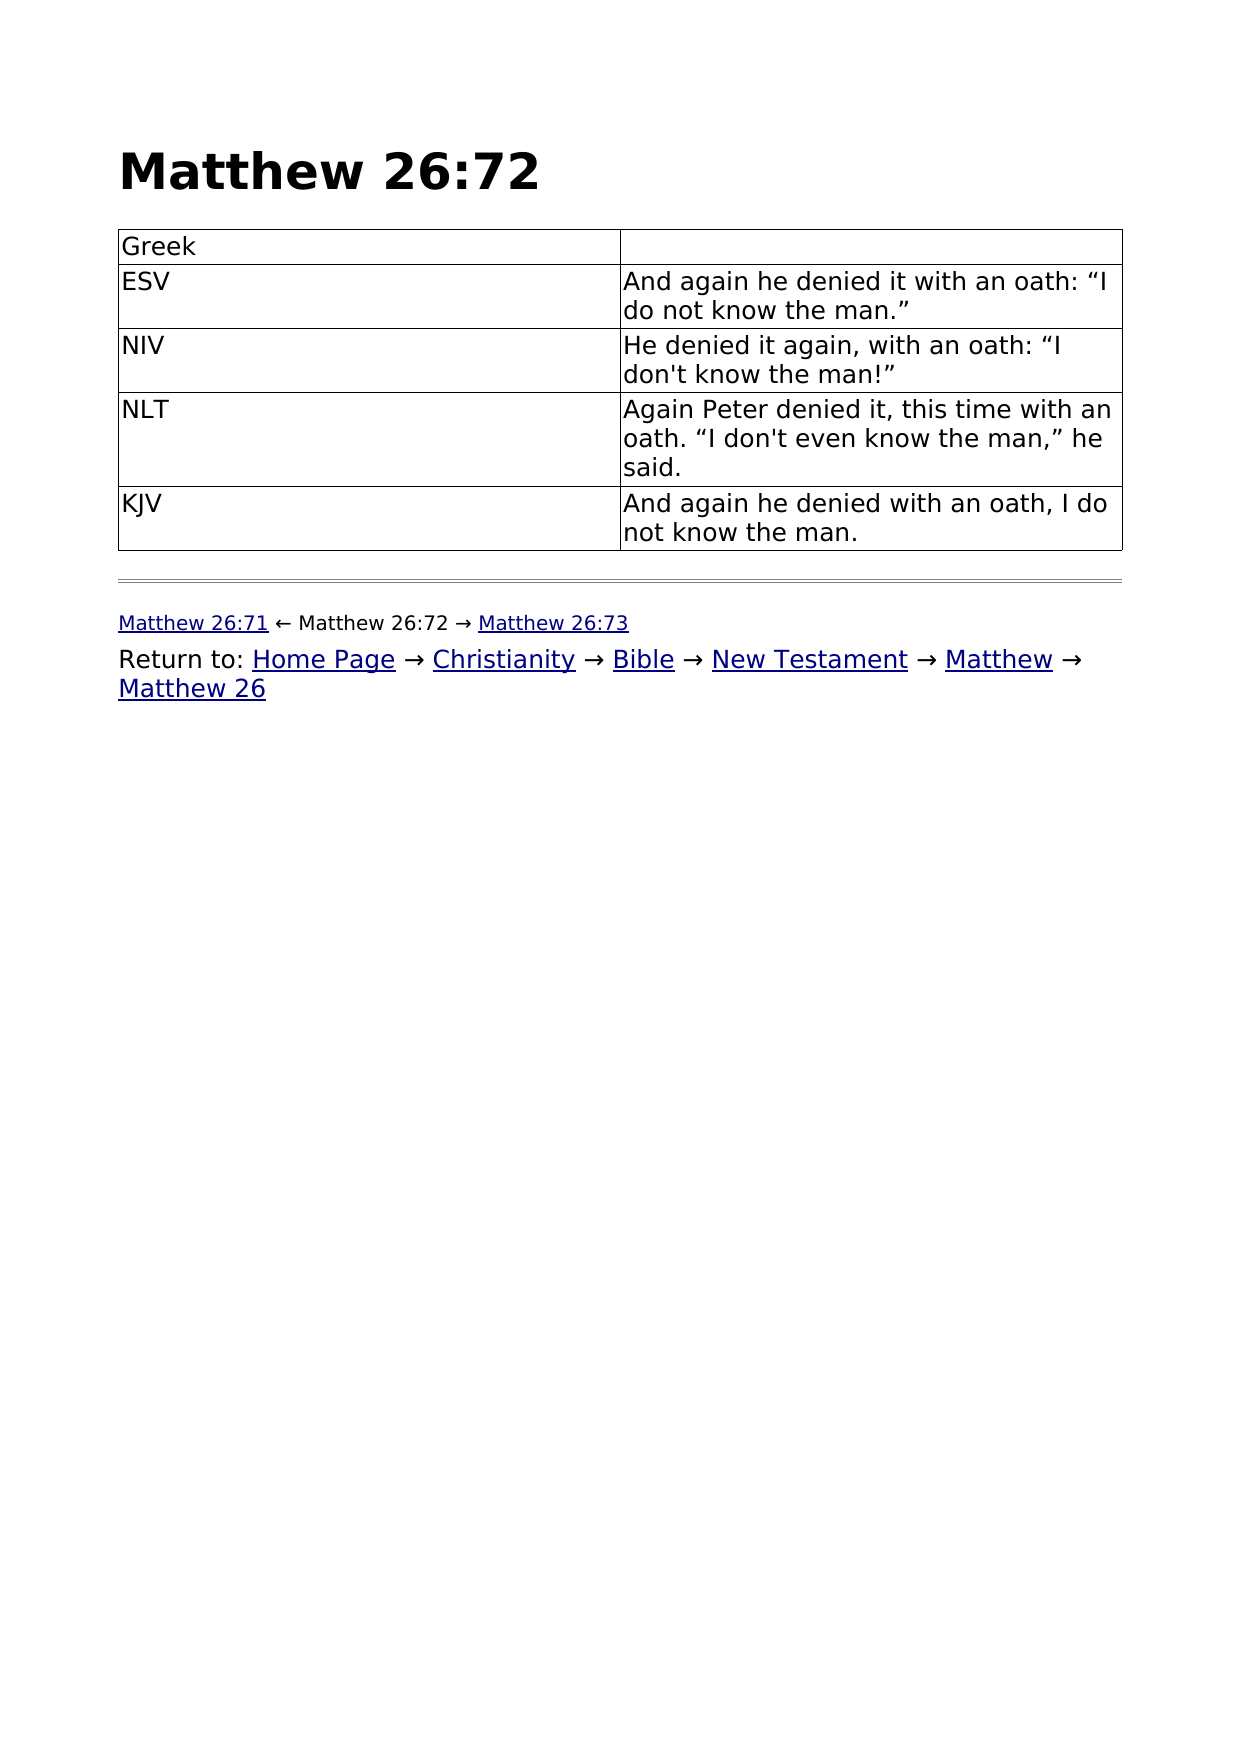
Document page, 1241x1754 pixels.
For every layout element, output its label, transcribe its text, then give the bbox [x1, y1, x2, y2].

table_cell And again he denied with an oath, I do not know the man. [621, 487, 1122, 550]
subtitle Matthew 26:72 [118, 143, 1122, 201]
table_cell KJV [119, 487, 620, 550]
table_header [621, 230, 1122, 264]
table_cell NLT [119, 393, 620, 486]
table_cell ESV [119, 265, 620, 328]
table_cell NIV [119, 329, 620, 392]
text Return to: Home Page → Christianity → Bible → New Testament → Matthew → Matthew 26 [118, 645, 1122, 704]
table_cell And again he denied it with an oath: “I do not know the man.” [621, 265, 1122, 328]
text Matthew 26:71 ← Matthew 26:72 → Matthew 26:73 [118, 611, 1122, 645]
table_cell Again Peter denied it, this time with an oath. “I don't even know the man,” he said. [621, 393, 1122, 486]
table_cell He denied it again, with an oath: “I don't know the man!” [621, 329, 1122, 392]
table_header Greek [119, 230, 620, 264]
